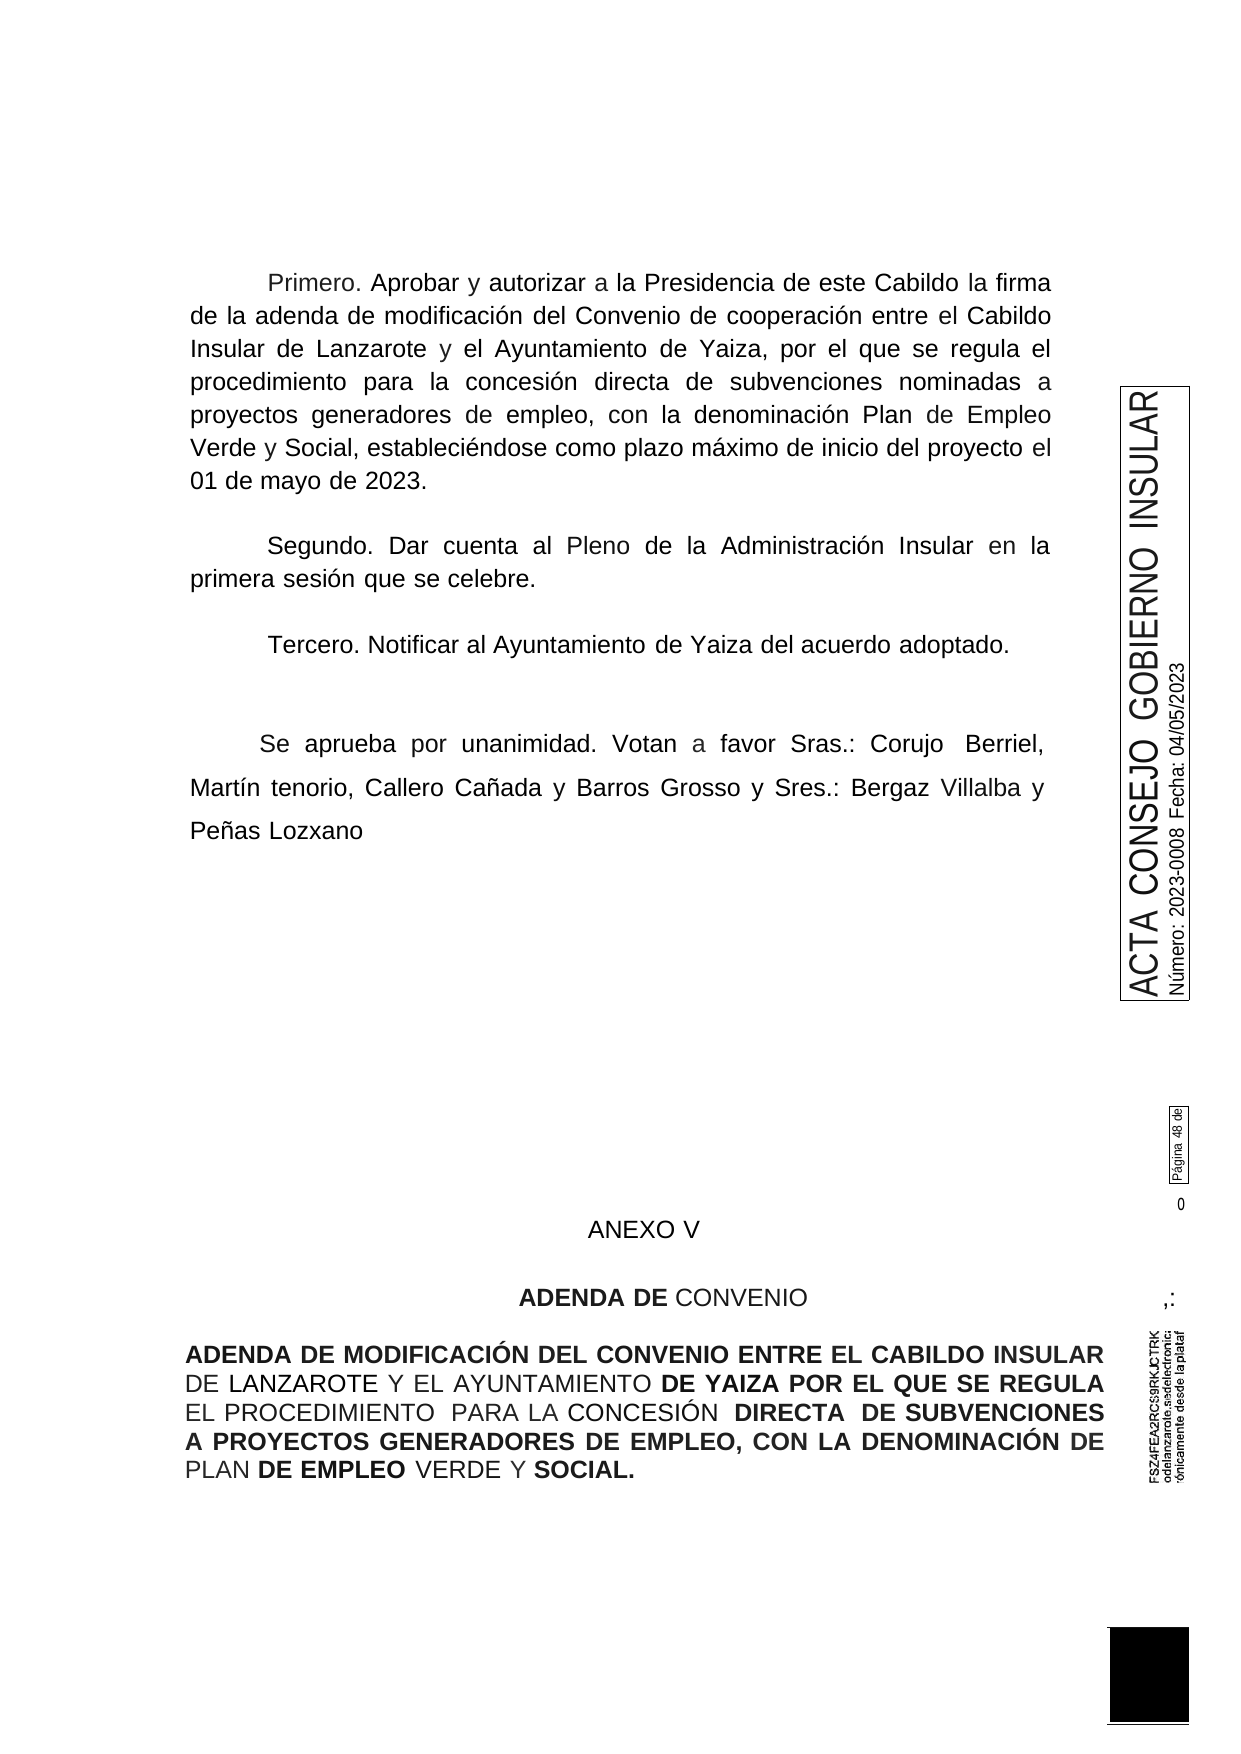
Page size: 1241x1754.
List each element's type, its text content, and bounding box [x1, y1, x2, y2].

text Página 48 de [1170, 1108, 1184, 1183]
text Número: 2023-0008 Fecha: 04/05/2023 [1165, 389, 1187, 1000]
text Se aprueba por unanimidad. Votan a favor Sras.: Corujo Berriel, Martín tenorio, Callero Cañada y Barros Grosso y Sres.: Bergaz Villalba y Peñas Lozxano [189, 729, 1044, 844]
text o [156, 1190, 1184, 1216]
text Tercero. Notificar al Ayuntamiento de Yaiza del acuerdo adoptado. [267, 630, 1120, 659]
text ADENDA DE MODIFICACIÓN DEL CONVENIO ENTRE EL CABILDO INSULAR DE LANZAROTE Y EL AYUNTAMIENTO DE YAIZA POR EL QUE SE REGULA EL PROCEDIMIENTO PARA LA CONCESIÓN DIRECTA DE SUBVENCIONES A PROYECTOS GENERADORES DE EMPLEO, CON LA DENOMINACIÓN DE PLAN DE EMPLEO VERDE Y SOCIAL. [184, 1341, 1104, 1484]
text Segundo. Dar cuenta al Pleno de la Administración Insular en la primera sesión que se celebre. [190, 531, 1051, 593]
text ACTA CONSEJO GOBIERNO INSULAR [1121, 388, 1165, 1000]
picture [1149, 1331, 1186, 1483]
text ANEXO V [282, 1216, 1006, 1244]
text ADENDA DE CONVENIO ,: [518, 1283, 1207, 1312]
picture [1110, 1628, 1189, 1722]
text Primero. Aprobar y autorizar a la Presidencia de este Cabildo la firma de la adenda de modificación del Convenio de cooperación entre el Cabildo Insular de Lanzarote y el Ayuntamiento de Yaiza, por el que se regula el procedimiento para la concesión directa de subvenciones nominadas a proyectos generadores de empleo, con la denominación Plan de Empleo Verde y Social, estableciéndose como plazo máximo de inicio del proyecto el 01 de mayo de 2023. [190, 268, 1051, 494]
